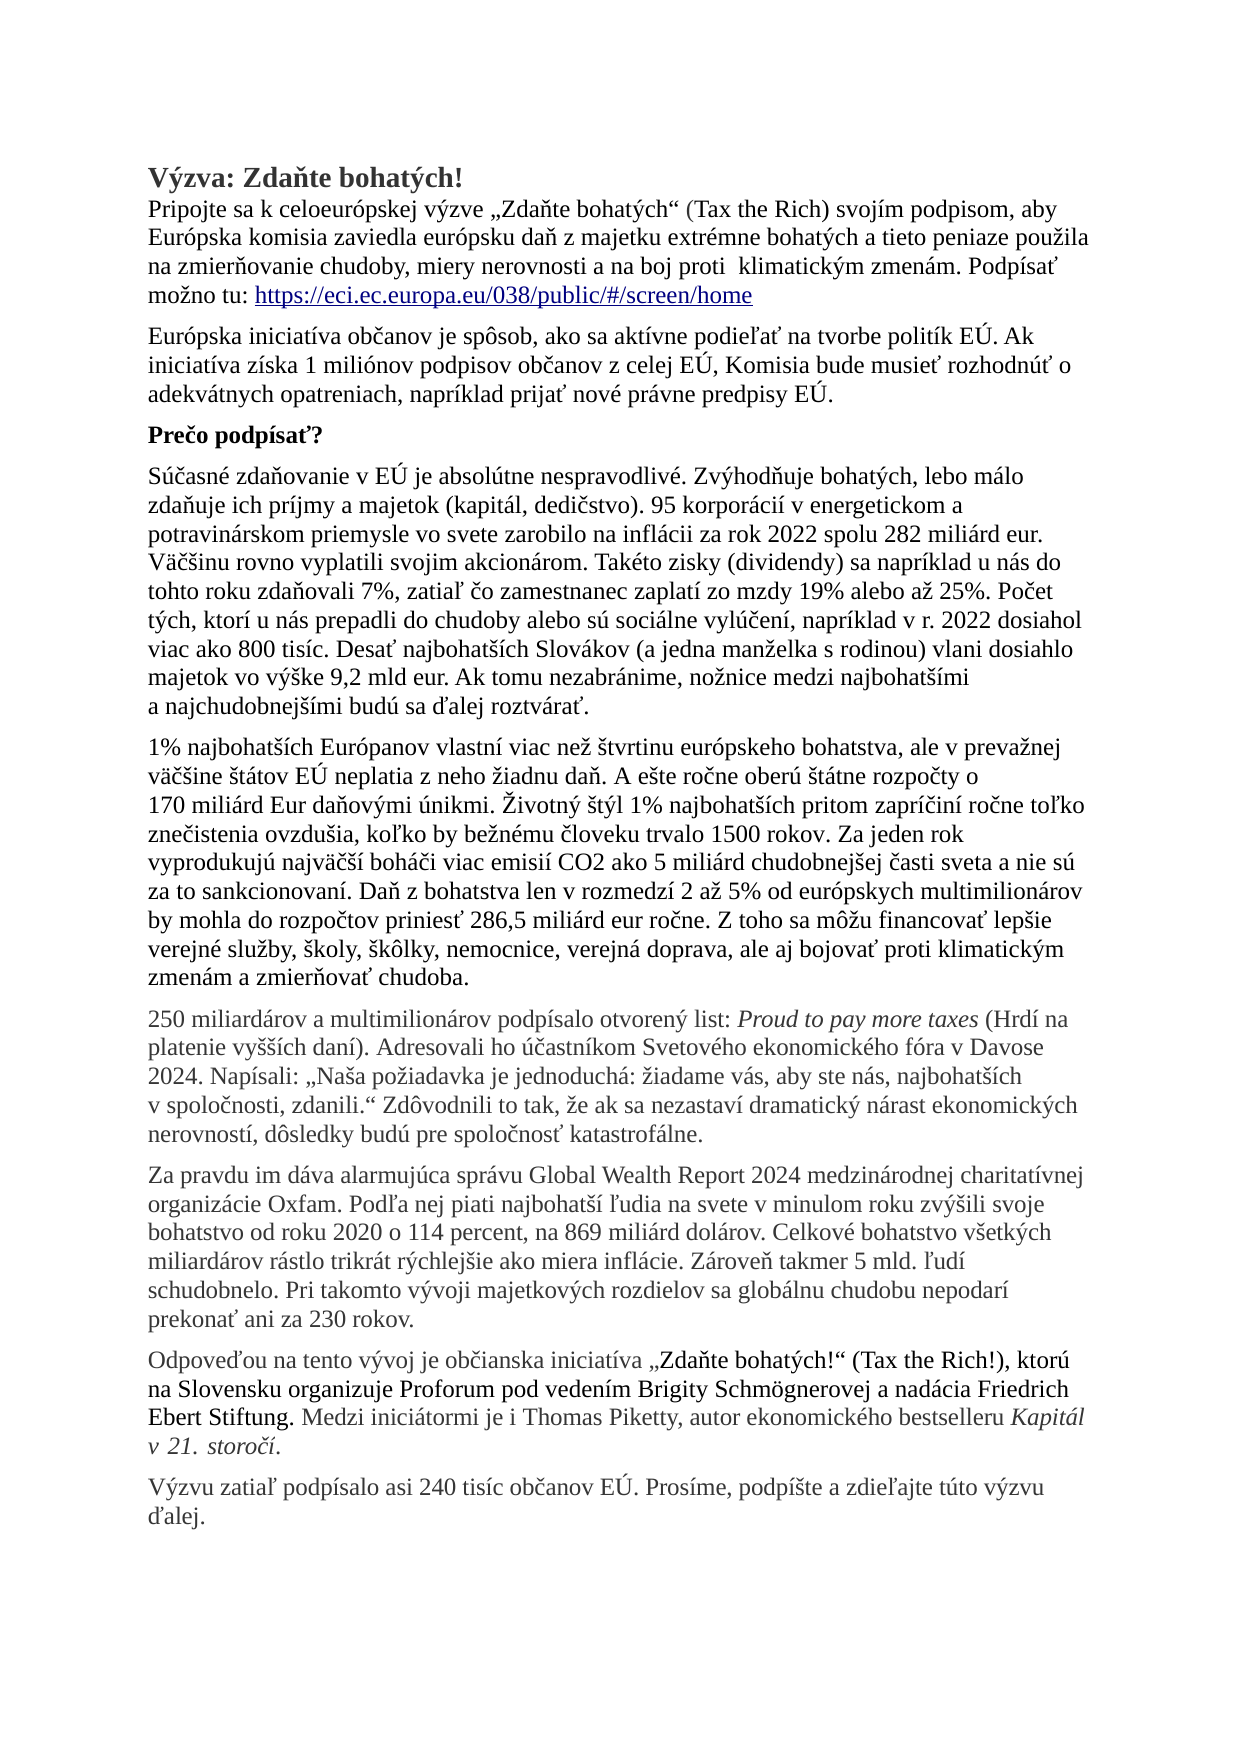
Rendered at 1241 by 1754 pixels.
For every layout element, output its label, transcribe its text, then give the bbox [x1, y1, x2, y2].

text Výzva: Zdaňte bohatých! [148, 160, 1093, 194]
text 250 miliardárov a multimilionárov podpísalo otvorený list: Proud to pay more taxes (Hrdí na platenie vyšších daní). Adresovali ho účastníkom Svetového ekonomického fóra v Davose 2024. Napísali: „Naša požiadavka je jednoduchá: žiadame vás, aby ste nás, najbohatších v spoločnosti, zdanili.“ Zdôvodnili to tak, že ak sa nezastaví dramatický nárast ekonomických nerovností, dôsledky budú pre spoločnosť katastrofálne. [148, 1004, 1093, 1147]
text Prečo podpísať? [148, 420, 1093, 449]
text Výzvu zatiaľ podpísalo asi 240 tisíc občanov EÚ. Prosíme, podpíšte a zdieľajte túto výzvu ďalej. [148, 1472, 1093, 1530]
text Pripojte sa k celoeurópskej výzve „Zdaňte bohatých“ (Tax the Rich) svojím podpisom, aby Európska komisia zaviedla európsku daň z majetku extrémne bohatých a tieto peniaze použila na zmierňovanie chudoby, miery nerovnosti a na boj proti klimatickým zmenám. Podpísať možno tu: https://eci.ec.europa.eu/038/public/#/screen/home [148, 194, 1093, 309]
text Súčasné zdaňovanie v EÚ je absolútne nespravodlivé. Zvýhodňuje bohatých, lebo málo zdaňuje ich príjmy a majetok (kapitál, dedičstvo). 95 korporácií v energetickom a potravinárskom priemysle vo svete zarobilo na inflácii za rok 2022 spolu 282 miliárd eur. Väčšinu rovno vyplatili svojim akcionárom. Takéto zisky (dividendy) sa napríklad u nás do tohto roku zdaňovali 7%, zatiaľ čo zamestnanec zaplatí zo mzdy 19% alebo až 25%. Počet tých, ktorí u nás prepadli do chudoby alebo sú sociálne vylúčení, napríklad v r. 2022 dosiahol viac ako 800 tisíc. Desať najbohatších Slovákov (a jedna manželka s rodinou) vlani dosiahlo majetok vo výške 9,2 mld eur. Ak tomu nezabránime, nožnice medzi najbohatšími a najchudobnejšími budú sa ďalej roztvárať. [148, 461, 1093, 720]
text 1% najbohatších Európanov vlastní viac než štvrtinu európskeho bohatstva, ale v prevažnej väčšine štátov EÚ neplatia z neho žiadnu daň. A ešte ročne oberú štátne rozpočty o 170 miliárd Eur daňovými únikmi. Životný štýl 1% najbohatších pritom zapríčiní ročne toľko znečistenia ovzdušia, koľko by bežnému človeku trvalo 1500 rokov. Za jeden rok vyprodukujú najväčší boháči viac emisií CO2 ako 5 miliárd chudobnejšej časti sveta a nie sú za to sankcionovaní. Daň z bohatstva len v rozmedzí 2 až 5% od európskych multimilionárov by mohla do rozpočtov priniesť 286,5 miliárd eur ročne. Z toho sa môžu financovať lepšie verejné služby, školy, škôlky, nemocnice, verejná doprava, ale aj bojovať proti klimatickým zmenám a zmierňovať chudoba. [148, 732, 1093, 991]
text Za pravdu im dáva alarmujúca správu Global Wealth Report 2024 medzinárodnej charitatívnej organizácie Oxfam. Podľa nej piati najbohatší ľudia na svete v minulom roku zvýšili svoje bohatstvo od roku 2020 o 114 percent, na 869 miliárd dolárov. Celkové bohatstvo všetkých miliardárov rástlo trikrát rýchlejšie ako miera inflácie. Zároveň takmer 5 mld. ľudí schudobnelo. Pri takomto vývoji majetkových rozdielov sa globálnu chudobu nepodarí prekonať ani za 230 rokov. [148, 1160, 1093, 1332]
text Európska iniciatíva občanov je spôsob, ako sa aktívne podieľať na tvorbe politík EÚ. Ak iniciatíva získa 1 miliónov podpisov občanov z celej EÚ, Komisia bude musieť rozhodnúť o adekvátnych opatreniach, napríklad prijať nové právne predpisy EÚ. [148, 321, 1093, 407]
text Odpoveďou na tento vývoj je občianska iniciatíva „Zdaňte bohatých!“ (Tax the Rich!), ktorú na Slovensku organizuje Proforum pod vedením Brigity Schmögnerovej a nadácia Friedrich Ebert Stiftung. Medzi iniciátormi je i Thomas Piketty, autor ekonomického bestselleru Kapitál v 21. storočí. [148, 1345, 1093, 1460]
